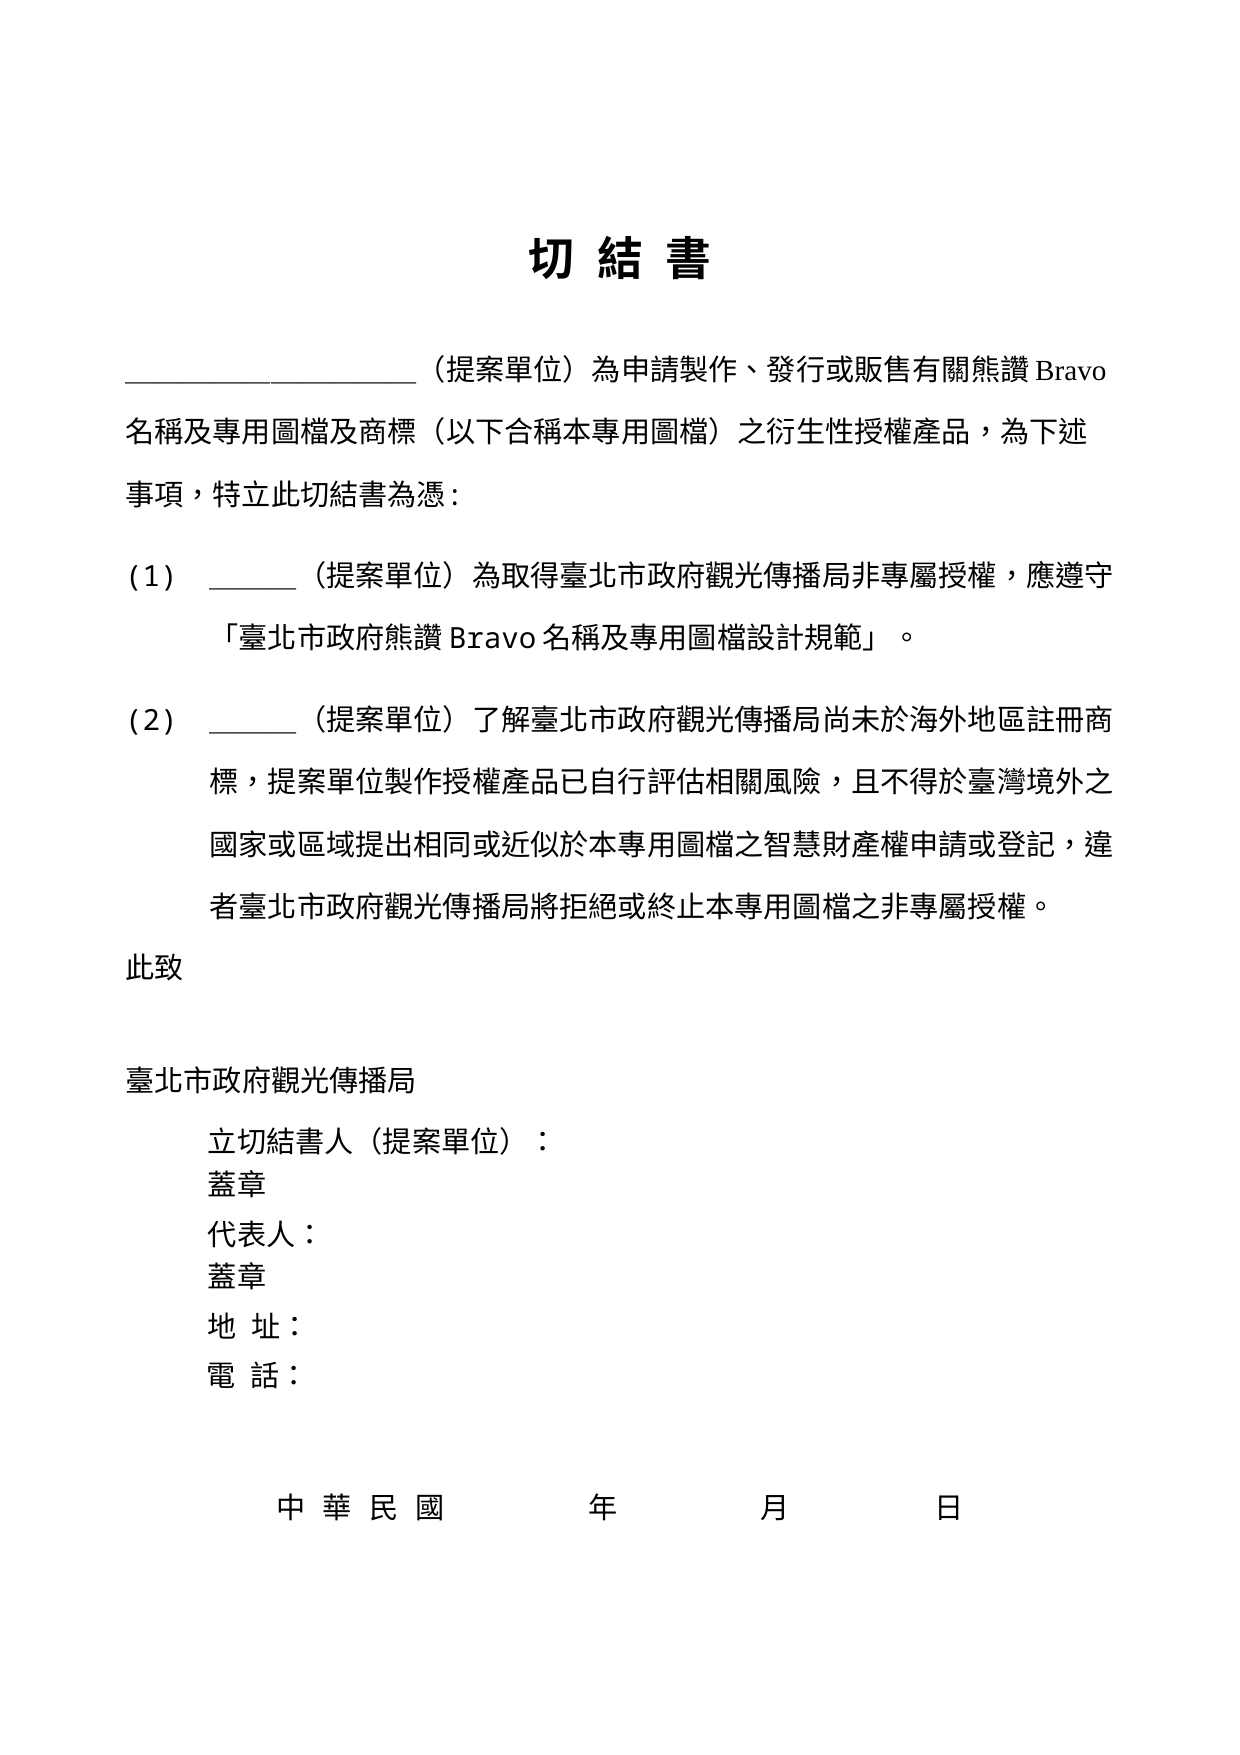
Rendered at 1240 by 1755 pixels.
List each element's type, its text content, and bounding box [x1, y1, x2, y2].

text ＿＿＿＿＿＿＿＿＿＿（提案單位）為申請製作、發行或販售有關熊讚Bravo名稱及專用圖檔及商標（以下合稱本專用圖檔）之衍生性授權產品，為下述事項，特立此切結書為憑: [125, 326, 1114, 513]
text 地 址： [208, 1303, 1127, 1346]
text 電 話： [75, 1353, 1127, 1395]
text 中華民國 年 月 日 [75, 1485, 1164, 1527]
text 立切結書人（提案單位）： 蓋章 [208, 1119, 1127, 1204]
list ＿＿＿（提案單位）了解臺北市政府觀光傳播局尚未於海外地區註冊商標，提案單位製作授權產品已自行評估相關風險，且不得於臺灣境外之國家或區域提出相同或近似於本專用圖檔之智慧財產權申請或登記，違者臺北市政府觀光傳播局將拒絕或終止本專用圖檔之非專屬授權。 [125, 676, 1114, 926]
text 代表人： 蓋章 [208, 1211, 1127, 1296]
text 臺北市政府觀光傳播局 [125, 1058, 1114, 1100]
text 切 結 書 [112, 182, 1127, 307]
list ＿＿＿（提案單位）為取得臺北市政府觀光傳播局非專屬授權，應遵守「臺北市政府熊讚Bravo名稱及專用圖檔設計規範」。 [125, 532, 1114, 657]
text 此致 [125, 945, 1114, 987]
